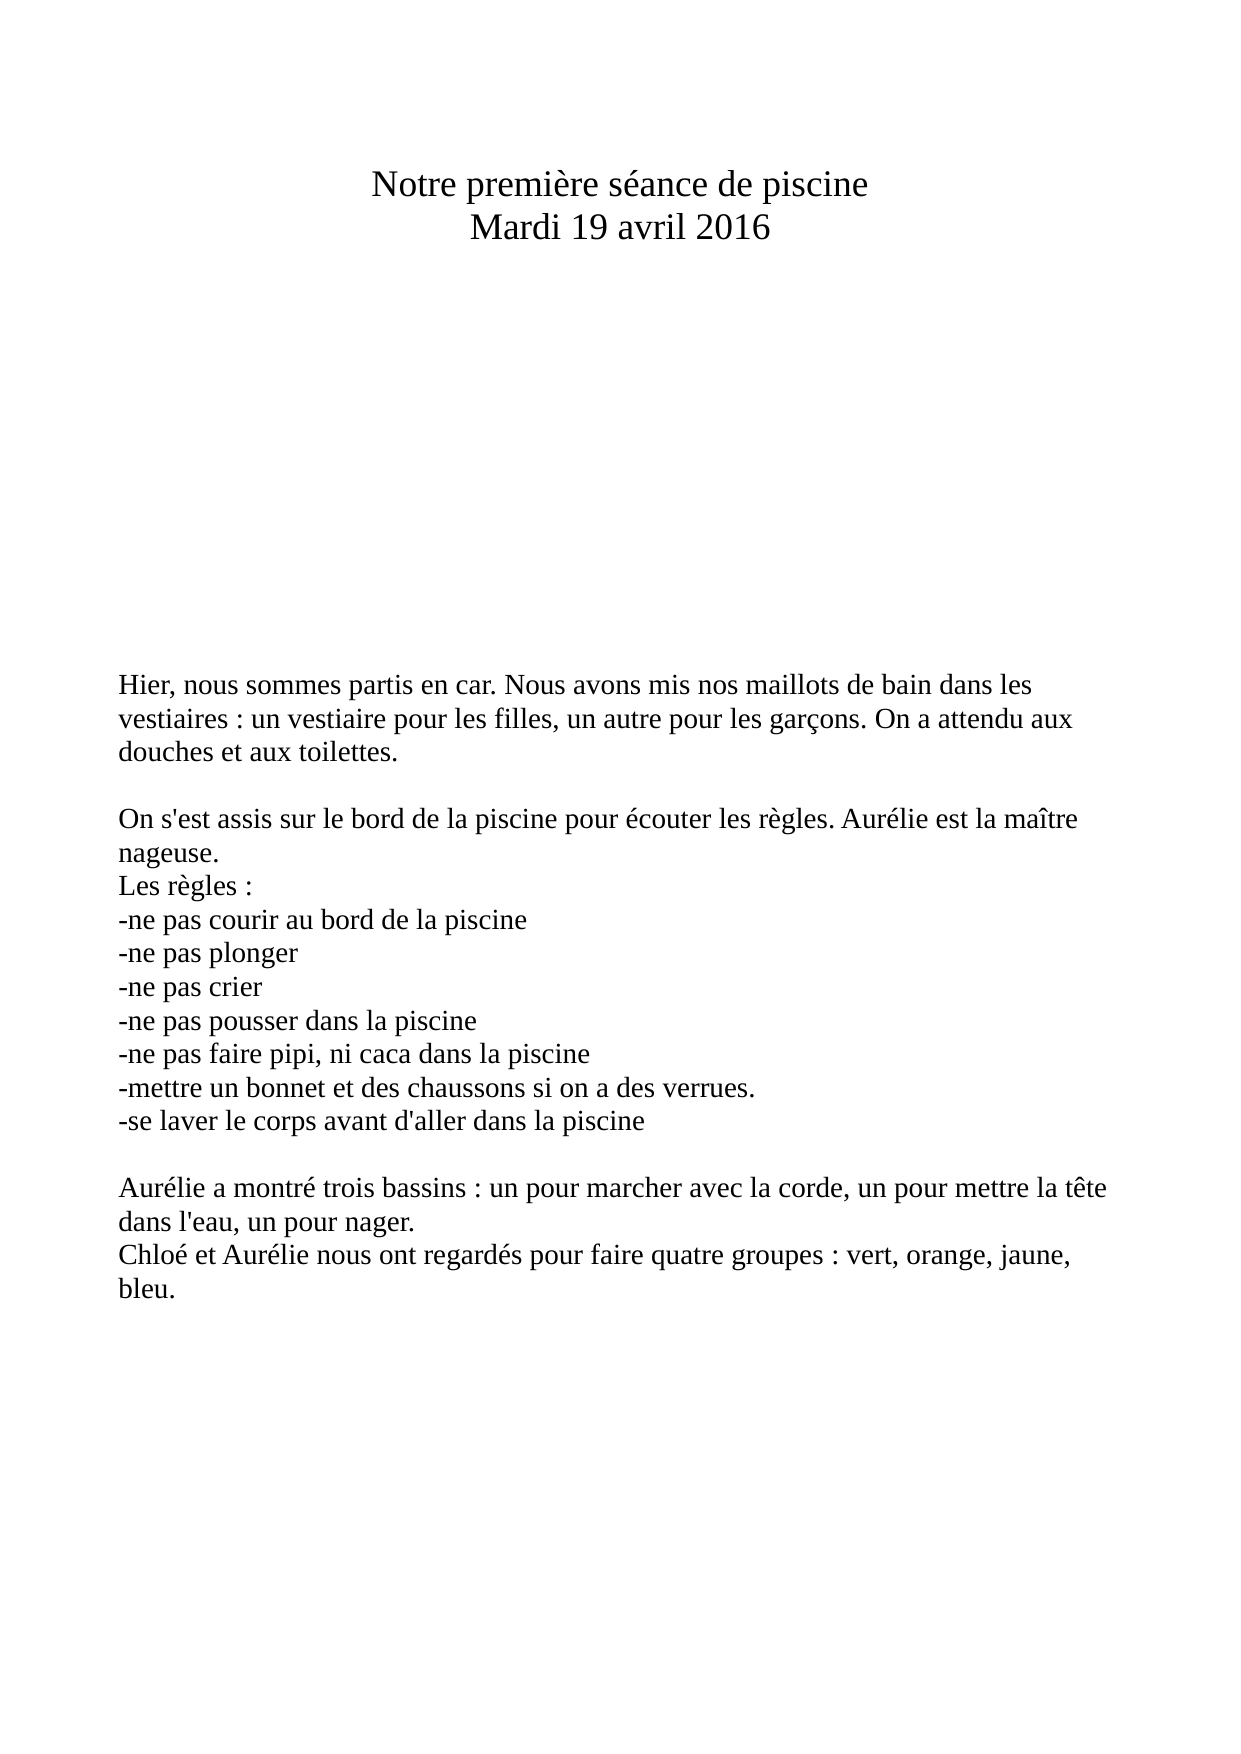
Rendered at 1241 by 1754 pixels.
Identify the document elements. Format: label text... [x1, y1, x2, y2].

text -ne pas pousser dans la piscine [118, 1003, 1122, 1036]
text -mettre un bonnet et des chaussons si on a des verrues. [118, 1070, 1122, 1103]
text Notre première séance de piscine [118, 161, 1122, 204]
text Les règles : [118, 868, 1122, 902]
text -ne pas crier [118, 969, 1122, 1003]
text -ne pas courir au bord de la piscine [118, 902, 1122, 936]
text Chloé et Aurélie nous ont regardés pour faire quatre groupes : vert, orange, jaune, bleu. [118, 1237, 1122, 1304]
text -ne pas plonger [118, 936, 1122, 969]
text Hier, nous sommes partis en car. Nous avons mis nos maillots de bain dans les vestiaires : un vestiaire pour les filles, un autre pour les garçons. On a attendu aux douches et aux toilettes. [118, 667, 1122, 768]
text Mardi 19 avril 2016 [118, 204, 1122, 247]
text -ne pas faire pipi, ni caca dans la piscine [118, 1036, 1122, 1070]
text On s'est assis sur le bord de la piscine pour écouter les règles. Aurélie est la maître nageuse. [118, 801, 1122, 868]
text Aurélie a montré trois bassins : un pour marcher avec la corde, un pour mettre la tête dans l'eau, un pour nager. [118, 1170, 1122, 1237]
text -se laver le corps avant d'aller dans la piscine [118, 1103, 1122, 1137]
